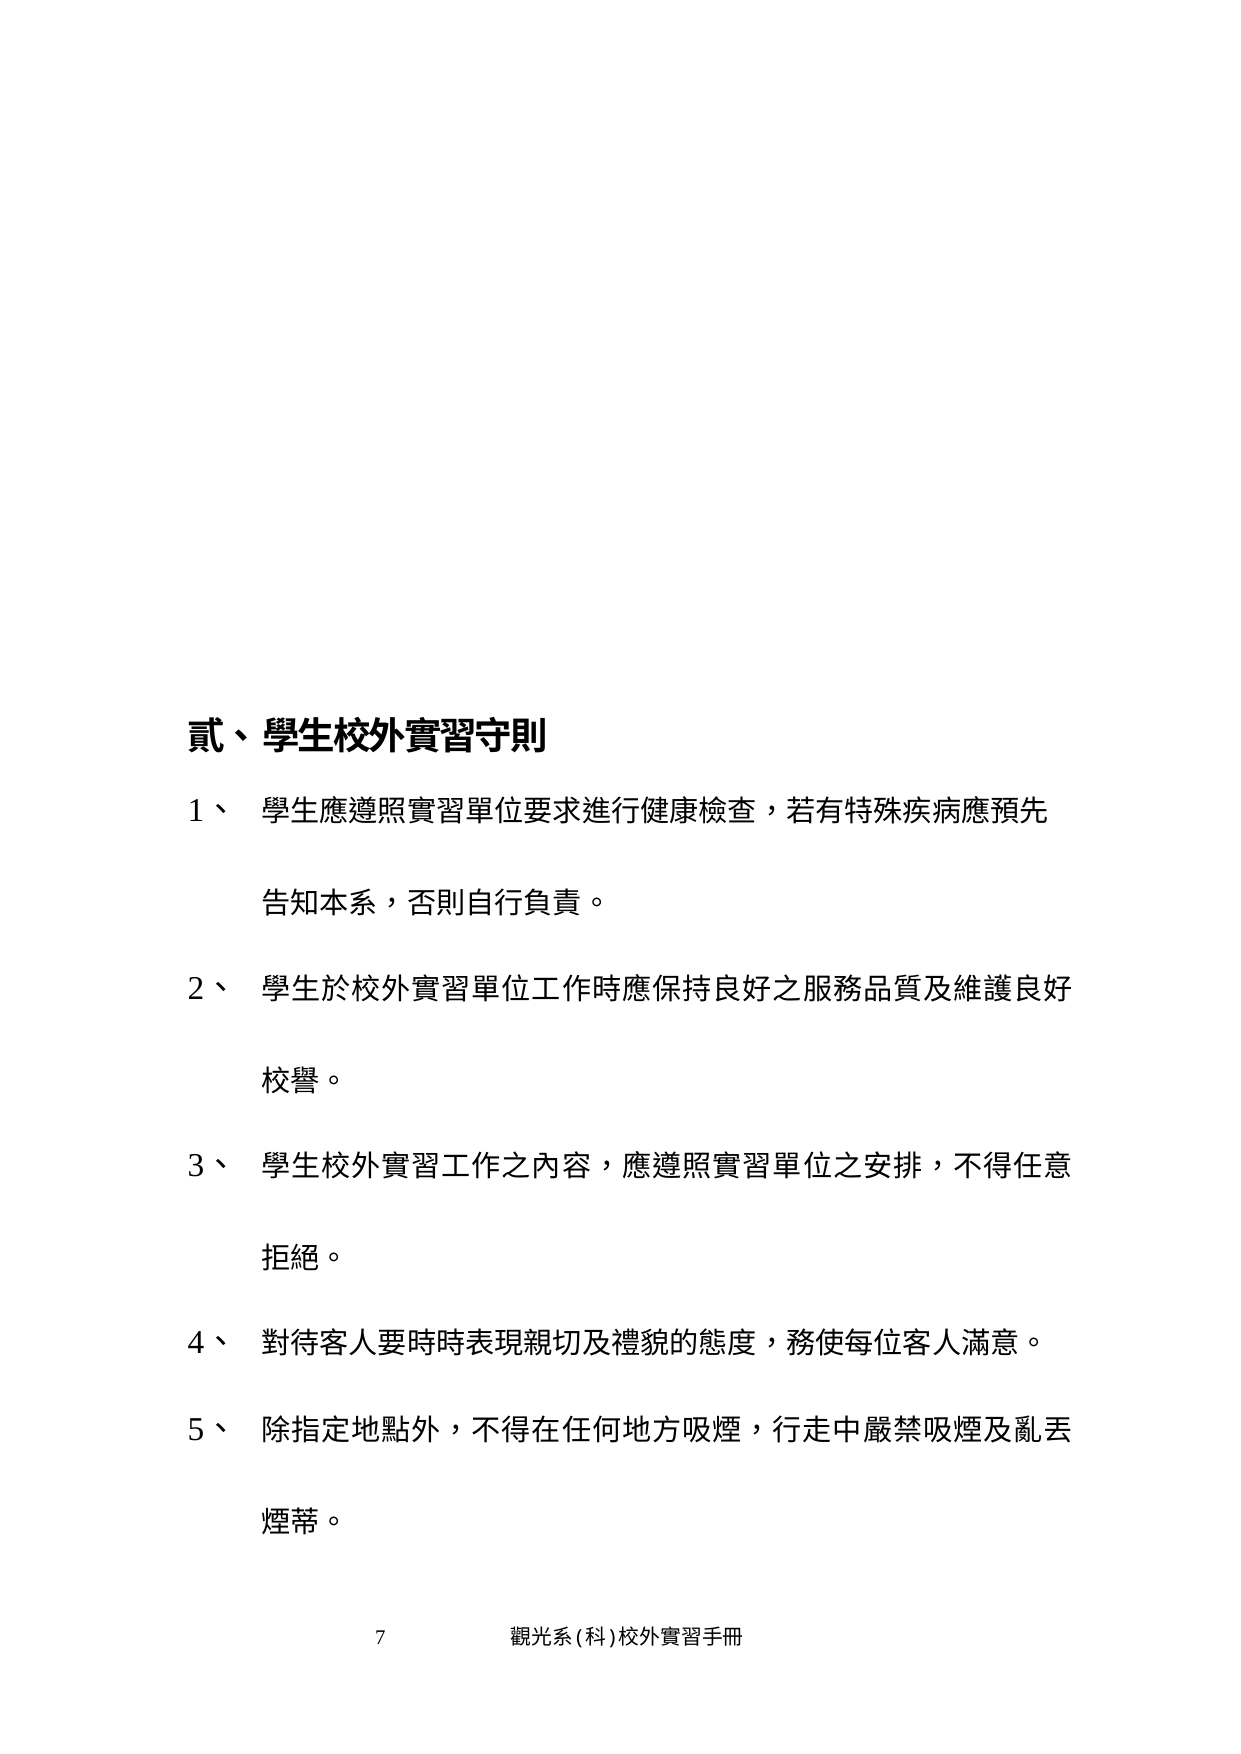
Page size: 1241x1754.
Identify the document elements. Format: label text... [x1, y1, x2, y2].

list 學生於校外實習單位工作時應保持良好之服務品質及維護良好校譽。 [187, 943, 1073, 1099]
list 學生應遵照實習單位要求進行健康檢查，若有特殊疾病應預先告知本系，否則自行負責。 [187, 766, 1073, 922]
list 對待客人要時時表現親切及禮貌的態度，務使每位客人滿意。 [187, 1298, 1078, 1360]
list 學生校外實習守則 [187, 692, 1117, 754]
list 學生校外實習工作之內容，應遵照實習單位之安排，不得任意拒絕。 [187, 1120, 1073, 1277]
list 除指定地點外，不得在任何地方吸煙，行走中嚴禁吸煙及亂丟煙蒂。 [187, 1384, 1073, 1541]
